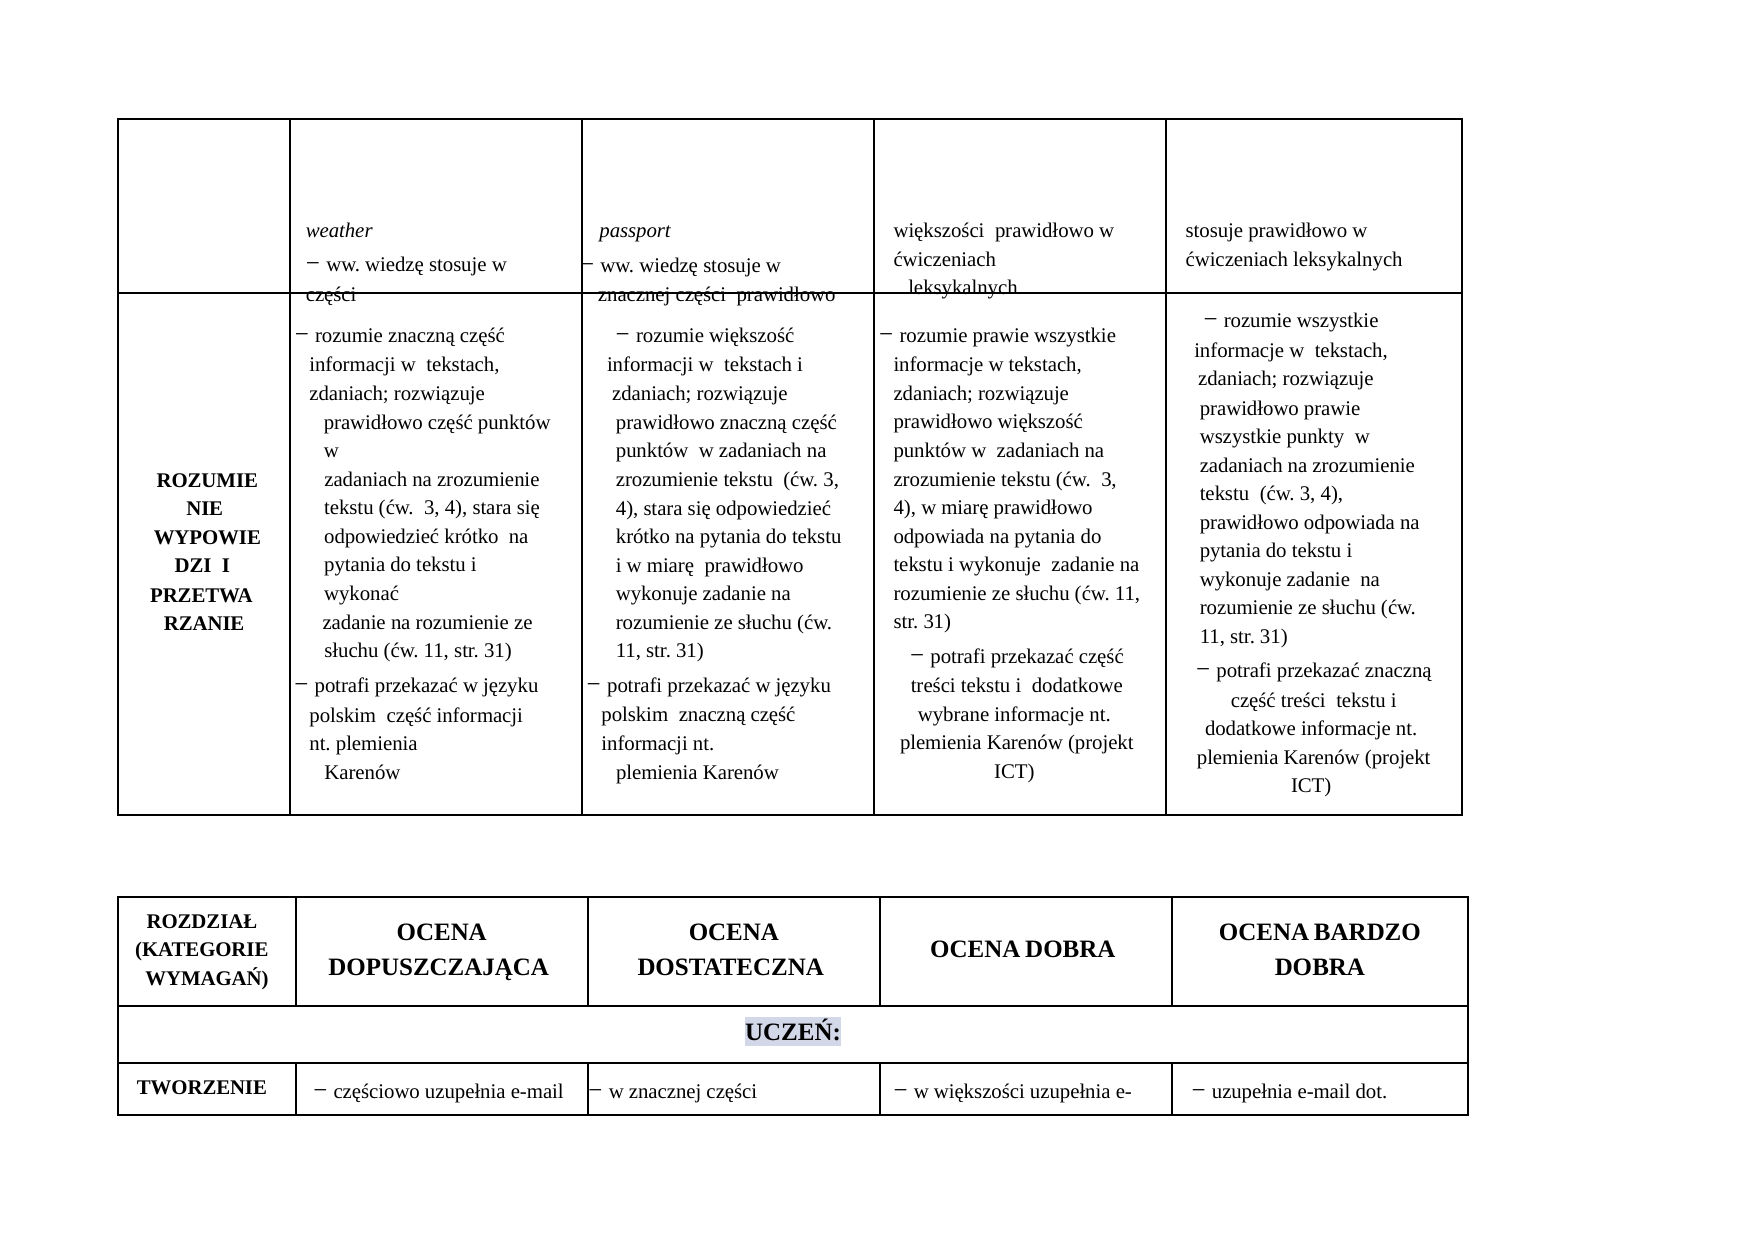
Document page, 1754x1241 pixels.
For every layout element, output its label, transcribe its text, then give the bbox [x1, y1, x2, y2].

table_header OCENA DOPUSZCZAJĄCA [297, 898, 587, 1005]
table_cell stosuje prawidłowo w ćwiczeniach leksykalnych [1167, 120, 1461, 292]
table_cell − w znacznej części [589, 1064, 879, 1114]
table_cell UCZEŃ: [119, 1007, 1467, 1062]
table_cell − uzupełnia e-mail dot. [1173, 1064, 1467, 1114]
table_header OCENA DOBRA [881, 898, 1171, 1005]
table_cell − rozumie wszystkie informacje w tekstach, zdaniach; rozwiązuje prawidłowo prawie wszystkie punkty w zadaniach na zrozumienie tekstu (ćw. 3, 4), prawidłowo odpowiada na pytania do tekstu i wykonuje zadanie na rozumienie ze słuchu (ćw. 11, str. 31) − potrafi przekazać znaczną część treści tekstu i dodatkowe informacje nt. plemienia Karenów (projekt ICT) [1167, 294, 1461, 813]
table_cell ROZUMIENIE WYPOWIEDZI I PRZETWA RZANIE [119, 294, 289, 813]
table_cell − rozumie prawie wszystkie informacje w tekstach, zdaniach; rozwiązuje prawidłowo większość punktów w zadaniach na zrozumienie tekstu (ćw. 3, 4), w miarę prawidłowo odpowiada na pytania do tekstu i wykonuje zadanie na rozumienie ze słuchu (ćw. 11, str. 31) − potrafi przekazać część treści tekstu i dodatkowe wybrane informacje nt. plemienia Karenów (projekt ICT) [875, 294, 1165, 813]
table_header OCENA BARDZO DOBRA [1173, 898, 1467, 1005]
table_cell − zna znaczną część słownictwa zw. z podróżowaniem i poznawaniem innej kultury, zna dość dobrze tematykę i słownictwo dot. życia plemienia Karenów w Tajlandii; zna część wyróżnionych słów i ich synonimów, np. get off – leave, around – about; rozpoznaje poprawnie odniesienia znacznej części słów funkcyjnych wyróżnionych w tekście − zna znaczną część nazw form spędzania wakacji i środków transportu oraz przymiotników je opisujących; zna część czasowników i przyimków zw. z turystyką, podróżowaniem i pogodą − zna podstawowe słownictwo dot. elementów krajobrazu i ich położenia oraz problemów wakacyjnych, np. expensive hotels, lose a passport − ww. wiedzę stosuje w znacznej części prawidłowo w ćwiczeniach leksykalnych [583, 120, 873, 292]
table_cell − zna podstawowe słownictwo zw. z podróżowaniem i poznawaniem innej kultury, zna pobieżnie tematykę i słownictwo dot. życia plemienia Karenów w Tajlandii; zna niektóre wyróżnione słów i ich synonimy, np. around – about; rozpoznaje poprawnie odniesienia niektórych słów funkcyjnych wyróżnionych w tekście − zna podstawowe nazwy form spędzania wakacji i środków transportu oraz kilka przymiotników je opisujących; zna podstawowe czasowniki i przyimki zw. z turystyką, podróżowaniem i pogodą − zna niektóre podstawowe słowa dot. elementów krajobrazu i ich położenia oraz problemów wakacyjnych, np. awful weather − ww. wiedzę stosuje w części prawidłowo w ćwiczeniach leksykalnych [291, 120, 581, 292]
table_cell [119, 120, 289, 292]
table_header ROZDZIAŁ (KATEGORIE WYMAGAŃ) [119, 898, 295, 1005]
table_cell − w większości uzupełnia e- [881, 1064, 1171, 1114]
table_header OCENA DOSTATECZNA [589, 898, 879, 1005]
table_cell większości prawidłowo w ćwiczeniach leksykalnych [875, 120, 1165, 292]
table_cell − rozumie znaczną część informacji w tekstach, zdaniach; rozwiązuje prawidłowo część punktów w zadaniach na zrozumienie tekstu (ćw. 3, 4), stara się odpowiedzieć krótko na pytania do tekstu i wykonać zadanie na rozumienie ze słuchu (ćw. 11, str. 31) − potrafi przekazać w języku polskim część informacji nt. plemienia Karenów [291, 294, 581, 813]
table_cell − rozumie większość informacji w tekstach i zdaniach; rozwiązuje prawidłowo znaczną część punktów w zadaniach na zrozumienie tekstu (ćw. 3, 4), stara się odpowiedzieć krótko na pytania do tekstu i w miarę prawidłowo wykonuje zadanie na rozumienie ze słuchu (ćw. 11, str. 31) − potrafi przekazać w języku polskim znaczną część informacji nt. plemienia Karenów [583, 294, 873, 813]
table_cell TWORZENIE [119, 1064, 295, 1114]
table_cell − częściowo uzupełnia e-mail [297, 1064, 587, 1114]
